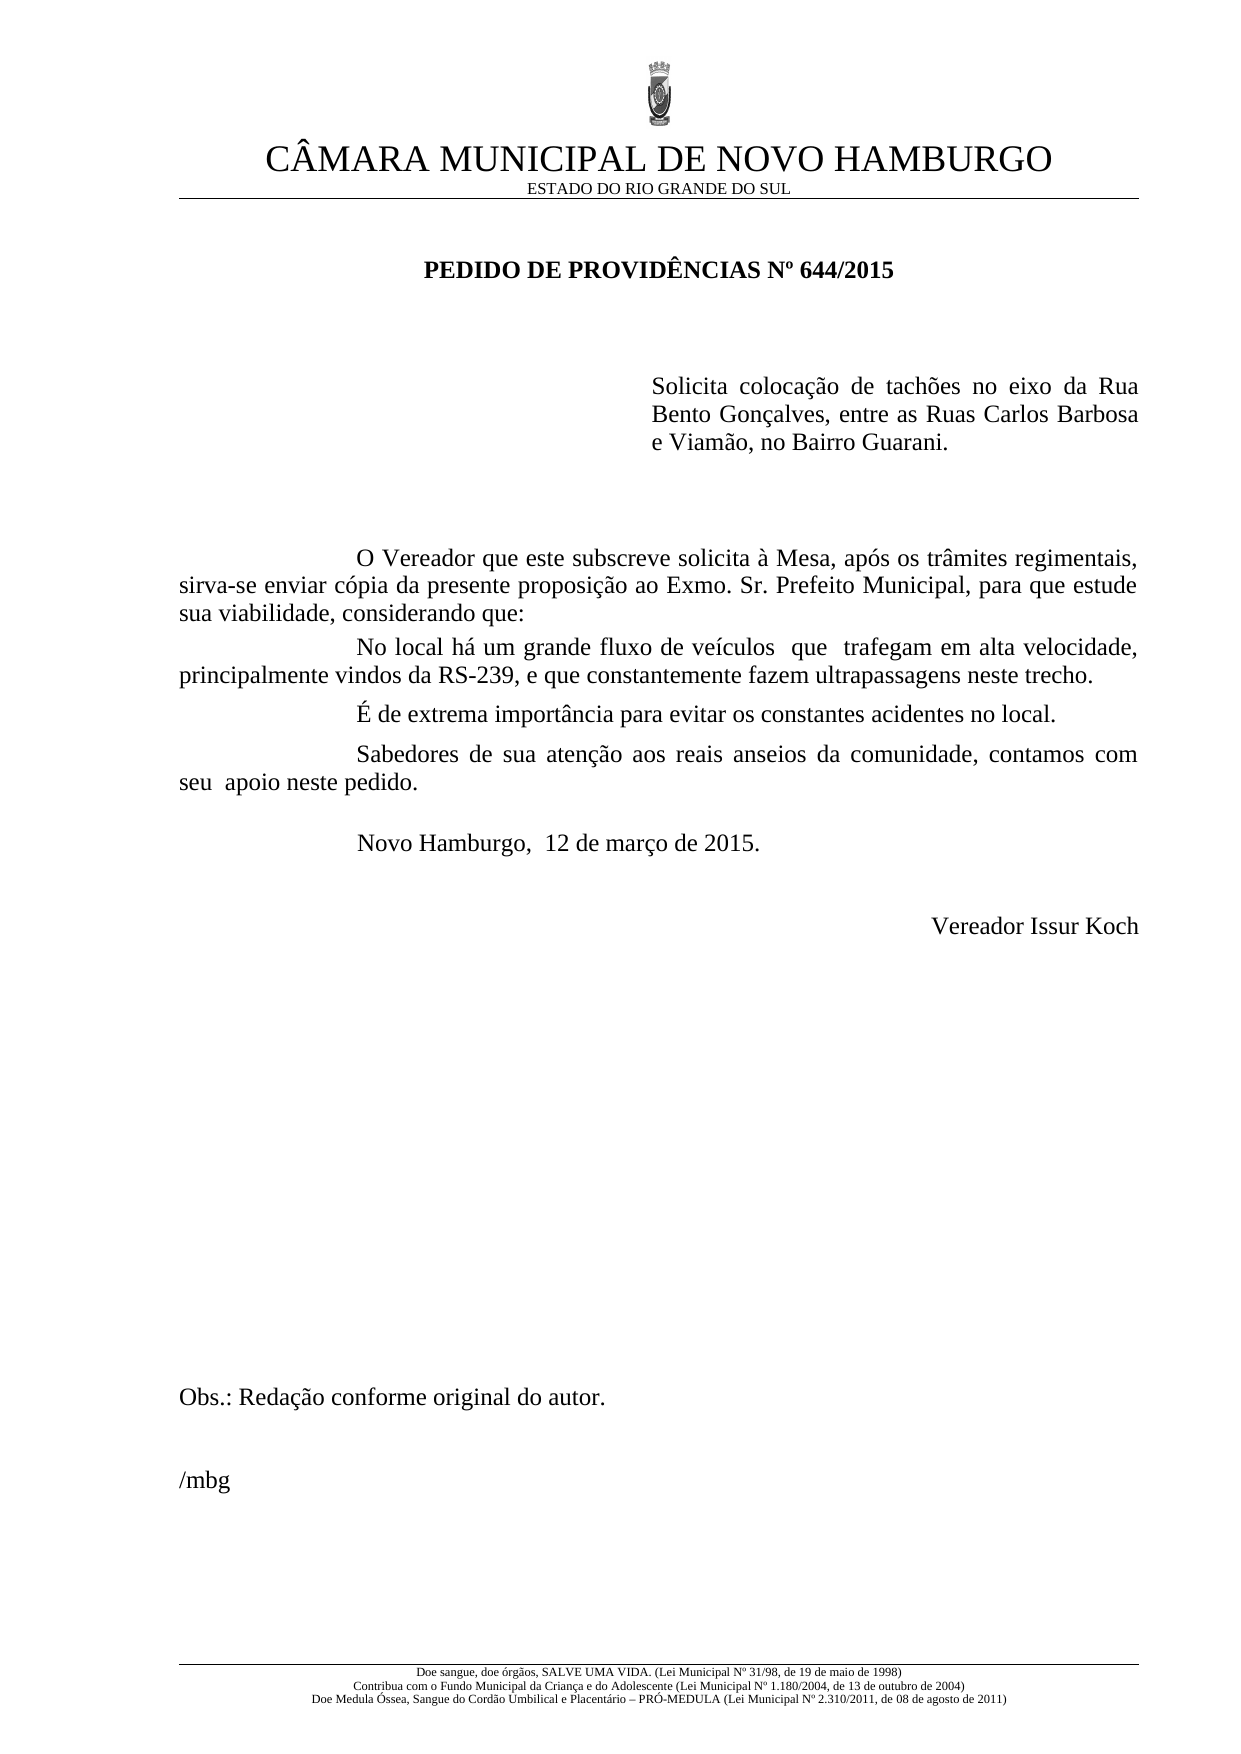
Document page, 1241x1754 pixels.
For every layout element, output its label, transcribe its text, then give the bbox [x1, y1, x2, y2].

text Solicita colocação de tachões no eixo da Rua Bento Gonçalves, entre as Ruas Carlos Barbosa e Viamão, no Bairro Guarani. [651, 372, 1139, 455]
text PEDIDO DE PROVIDÊNCIAS Nº 644/2015 [179, 256, 1139, 284]
list Novo Hamburgo, 12 de março de 2015. [357, 829, 1139, 857]
text Obs.: Redação conforme original do autor. [179, 1383, 1139, 1411]
text O Vereador que este subscreve solicita à Mesa, após os trâmites regimentais, sirva-se enviar cópia da presente proposição ao Exmo. Sr. Prefeito Municipal, para que estude sua viabilidade, considerando que: [179, 544, 1139, 627]
text Sabedores de sua atenção aos reais anseios da comunidade, contamos com seu apoio neste pedido. [179, 740, 1139, 795]
text É de extrema importância para evitar os constantes acidentes no local. [179, 700, 1139, 728]
text /mbg [179, 1466, 1139, 1494]
text Vereador Issur Koch [179, 912, 1139, 940]
text No local há um grande fluxo de veículos que trafegam em alta velocidade, principalmente vindos da RS-239, e que constantemente fazem ultrapassagens neste trecho. [179, 633, 1139, 688]
